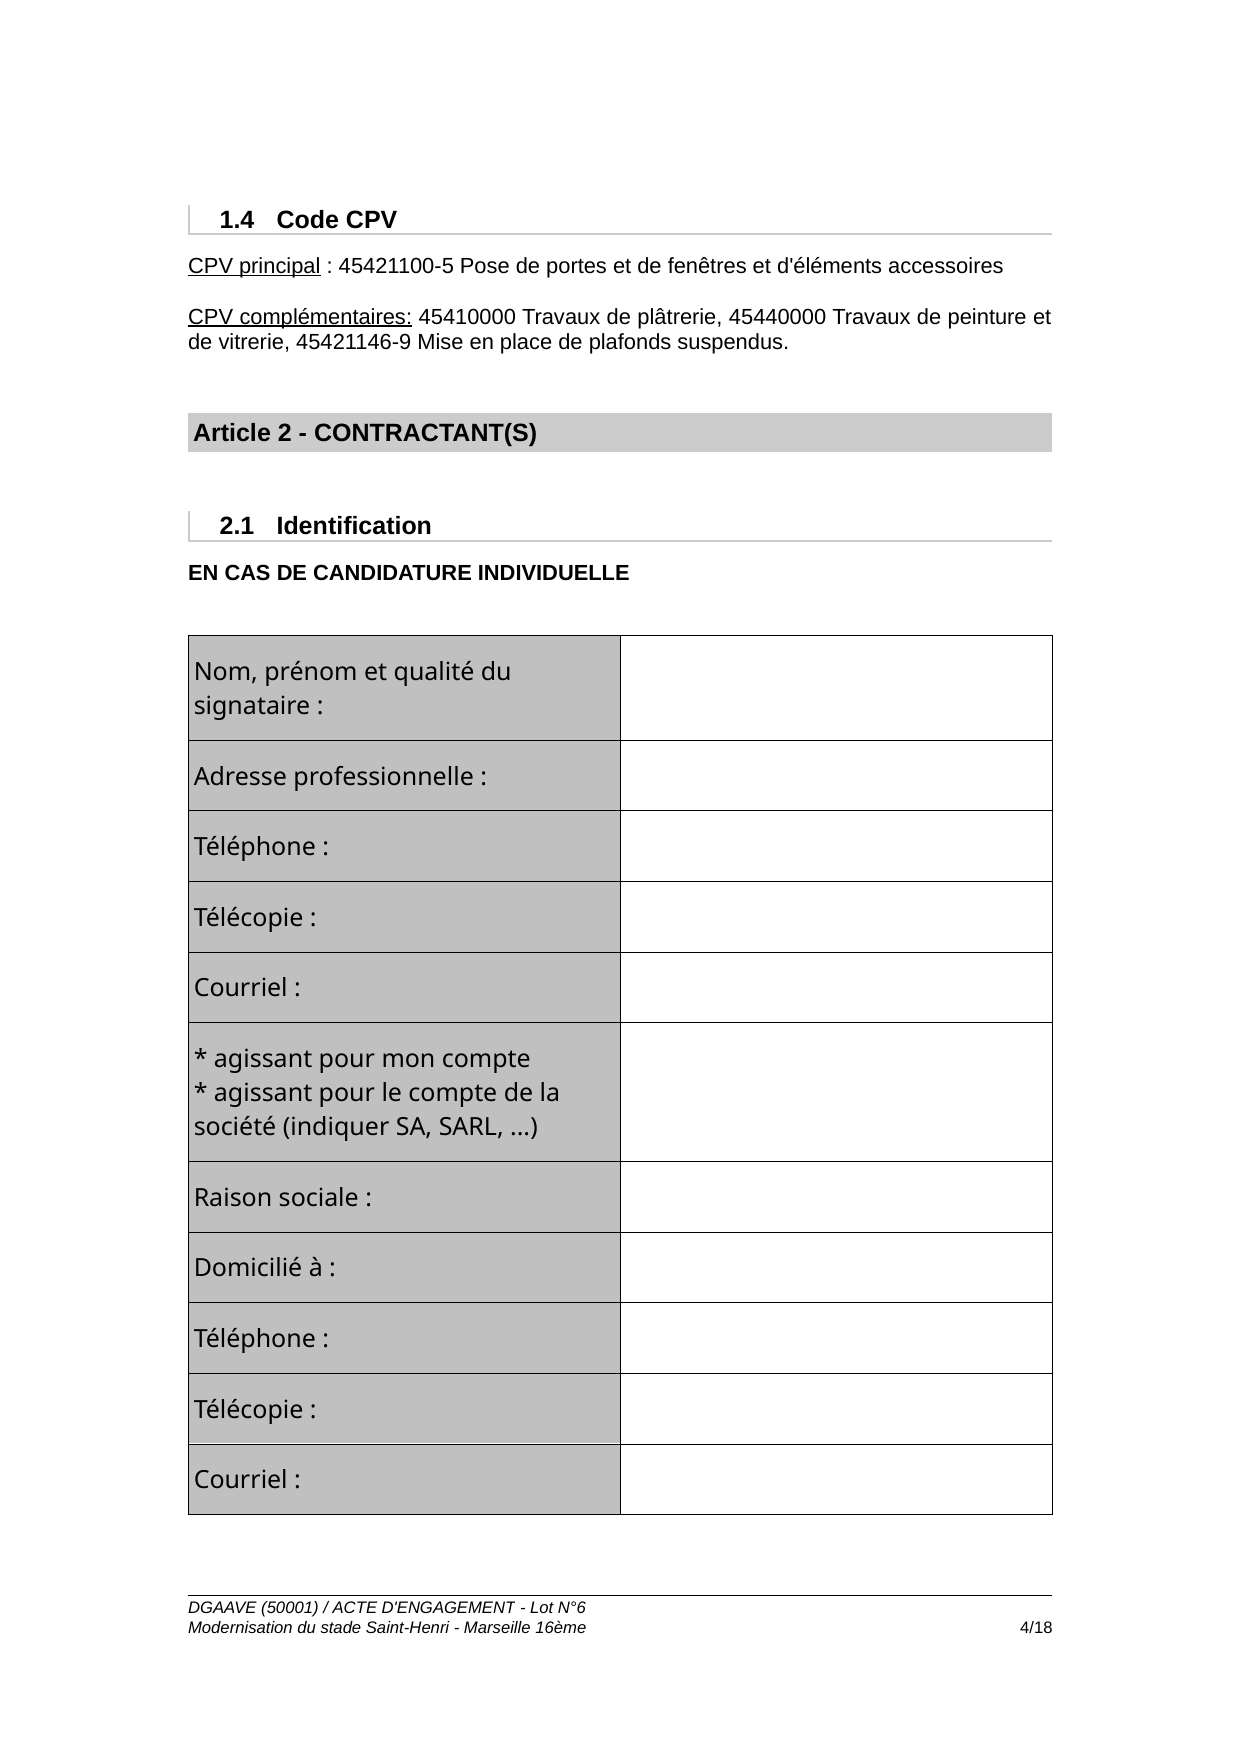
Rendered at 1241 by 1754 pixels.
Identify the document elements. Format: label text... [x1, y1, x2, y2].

table_cell [621, 1233, 1052, 1302]
table_cell Courriel : [189, 1445, 620, 1514]
table_cell [621, 1162, 1052, 1232]
table_cell [621, 882, 1052, 952]
table_cell Téléphone : [189, 811, 620, 881]
table_cell [621, 1303, 1052, 1373]
table_cell [621, 1445, 1052, 1514]
table_cell Courriel : [189, 953, 620, 1022]
table_cell Domicilié à : [189, 1233, 620, 1302]
table_cell * agissant pour mon compte * agissant pour le compte de la société (indiquer SA, SARL, ...) [189, 1023, 620, 1161]
table_cell Télécopie : [189, 882, 620, 952]
table_cell Téléphone : [189, 1303, 620, 1373]
text EN CAS DE CANDIDATURE INDIVIDUELLE [188, 559, 1052, 585]
subtitle CONTRACTANT(S) [190, 415, 1050, 450]
table_cell Raison sociale : [189, 1162, 620, 1232]
text CPV complémentaires: 45410000 Travaux de plâtrerie, 45440000 Travaux de peinture et de vitrerie, 45421146-9 Mise en place de plafonds suspendus. [188, 303, 1052, 354]
text CPV principal : 45421100-5 Pose de portes et de fenêtres et d'éléments accessoires [188, 253, 1052, 278]
table_cell [621, 1374, 1052, 1443]
table_cell Télécopie : [189, 1374, 620, 1443]
subtitle Identification [190, 511, 1052, 540]
table_cell [621, 741, 1052, 810]
table_header [621, 636, 1052, 740]
table_cell [621, 953, 1052, 1022]
table_header Nom, prénom et qualité du signataire : [189, 636, 620, 740]
table_cell [621, 811, 1052, 881]
table_cell Adresse professionnelle : [189, 741, 620, 810]
table_cell [621, 1023, 1052, 1161]
subtitle Code CPV [188, 204, 1052, 233]
